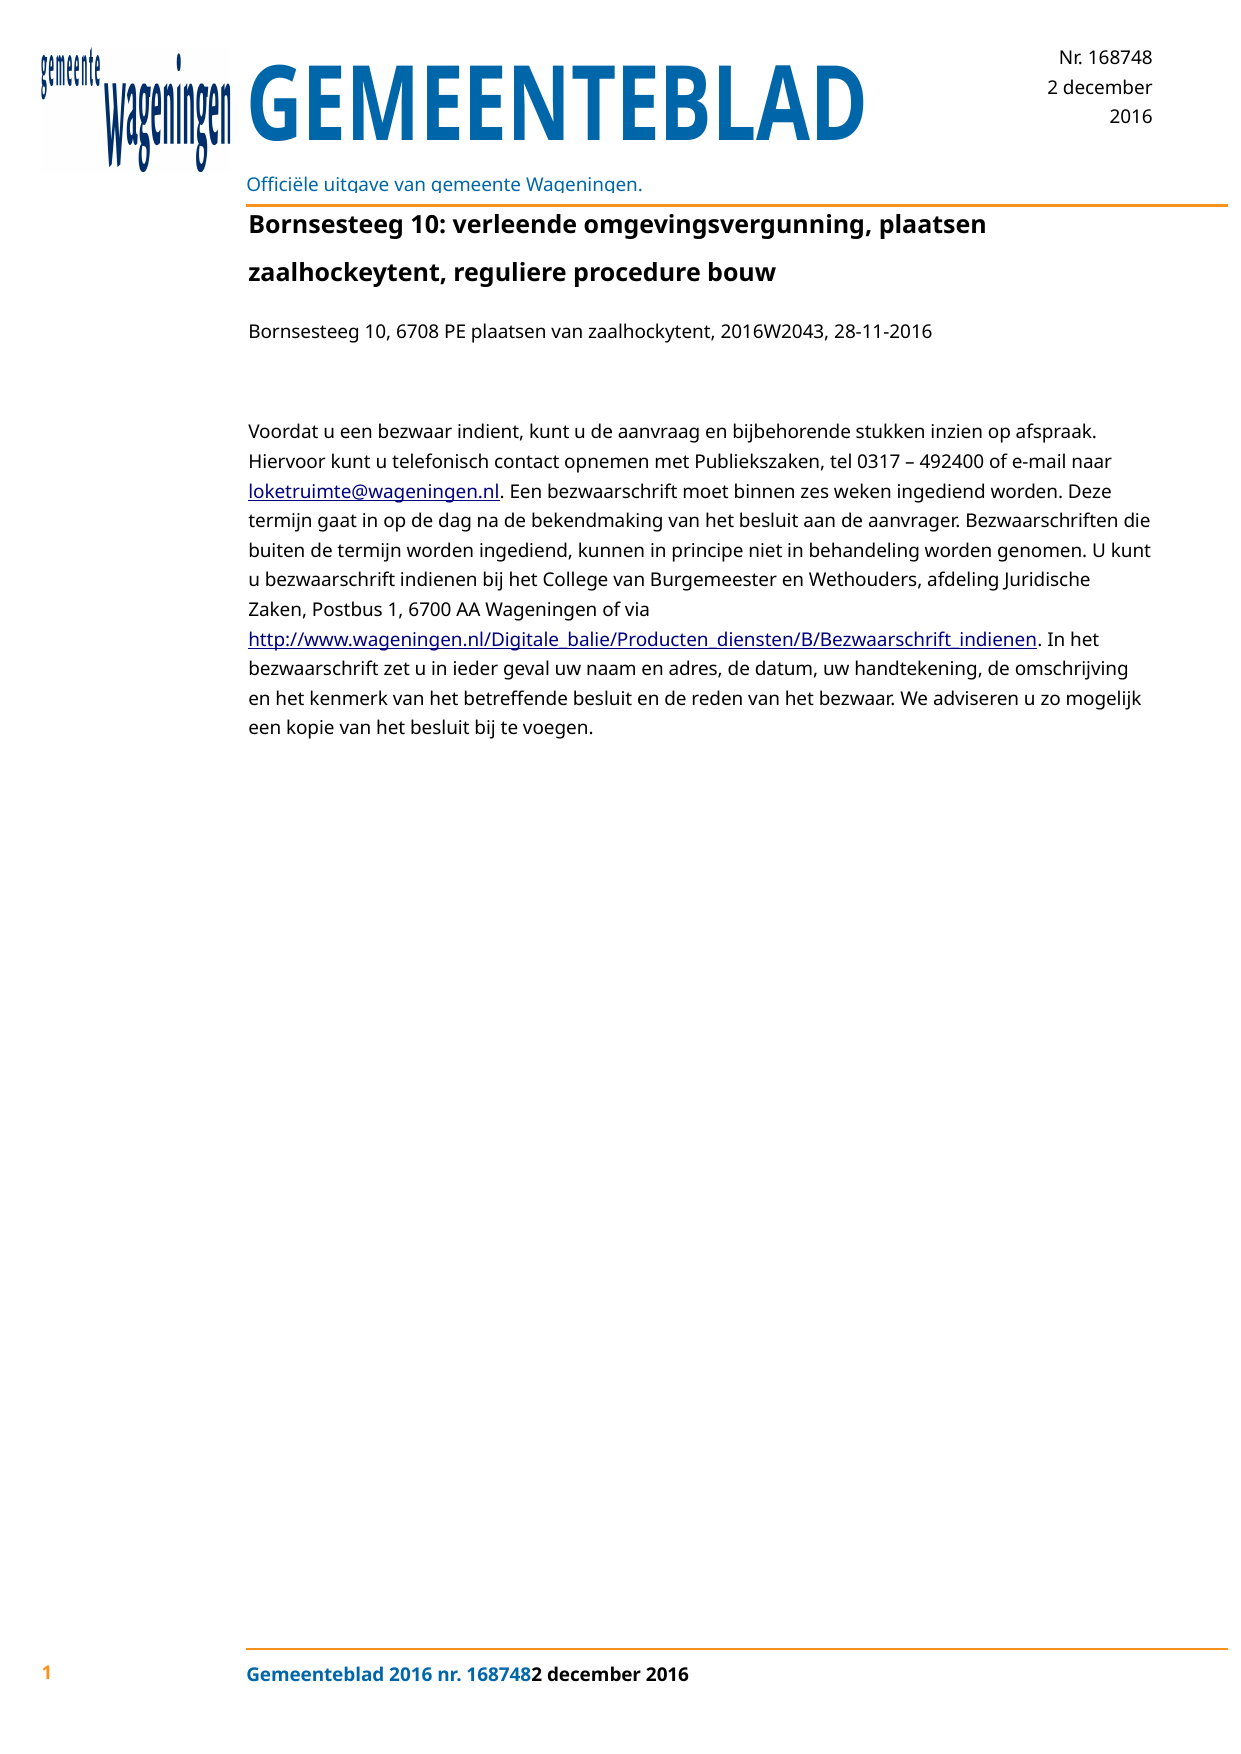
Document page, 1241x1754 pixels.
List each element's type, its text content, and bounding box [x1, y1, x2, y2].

picture [41, 47, 231, 172]
text Voordat u een bezwaar indient, kunt u de aanvraag en bijbehorende stukken inzien op afspraak. Hiervoor kunt u telefonisch contact opnemen met Publiekszaken, tel 0317 – 492400 of e-mail naar loketruimte@wageningen.nl. Een bezwaarschrift moet binnen zes weken ingediend worden. Deze termijn gaat in op de dag na de bekendmaking van het besluit aan de aanvrager. Bezwaarschriften die buiten de termijn worden ingediend, kunnen in principe niet in behandeling worden genomen. U kunt u bezwaarschrift indienen bij het College van Burgemeester en Wethouders, afdeling Juridische Zaken, Postbus 1, 6700 AA Wageningen of via http://www.wageningen.nl/Digitale_balie/Producten_diensten/B/Bezwaarschrift_indienen. In het bezwaarschrift zet u in ieder geval uw naam en adres, de datum, uw handtekening, de omschrijving en het kenmerk van het betreffende besluit en de reden van het bezwaar. We adviseren u zo mogelijk een kopie van het besluit bij te voegen. [248, 419, 1152, 740]
text Bornsesteeg 10, 6708 PE plaatsen van zaalhockytent, 2016W2043, 28-11-2016 [248, 318, 1152, 344]
text Bornsesteeg 10: verleende omgevingsvergunning, plaatsen zaalhockeytent, reguliere procedure bouw [248, 207, 1152, 288]
